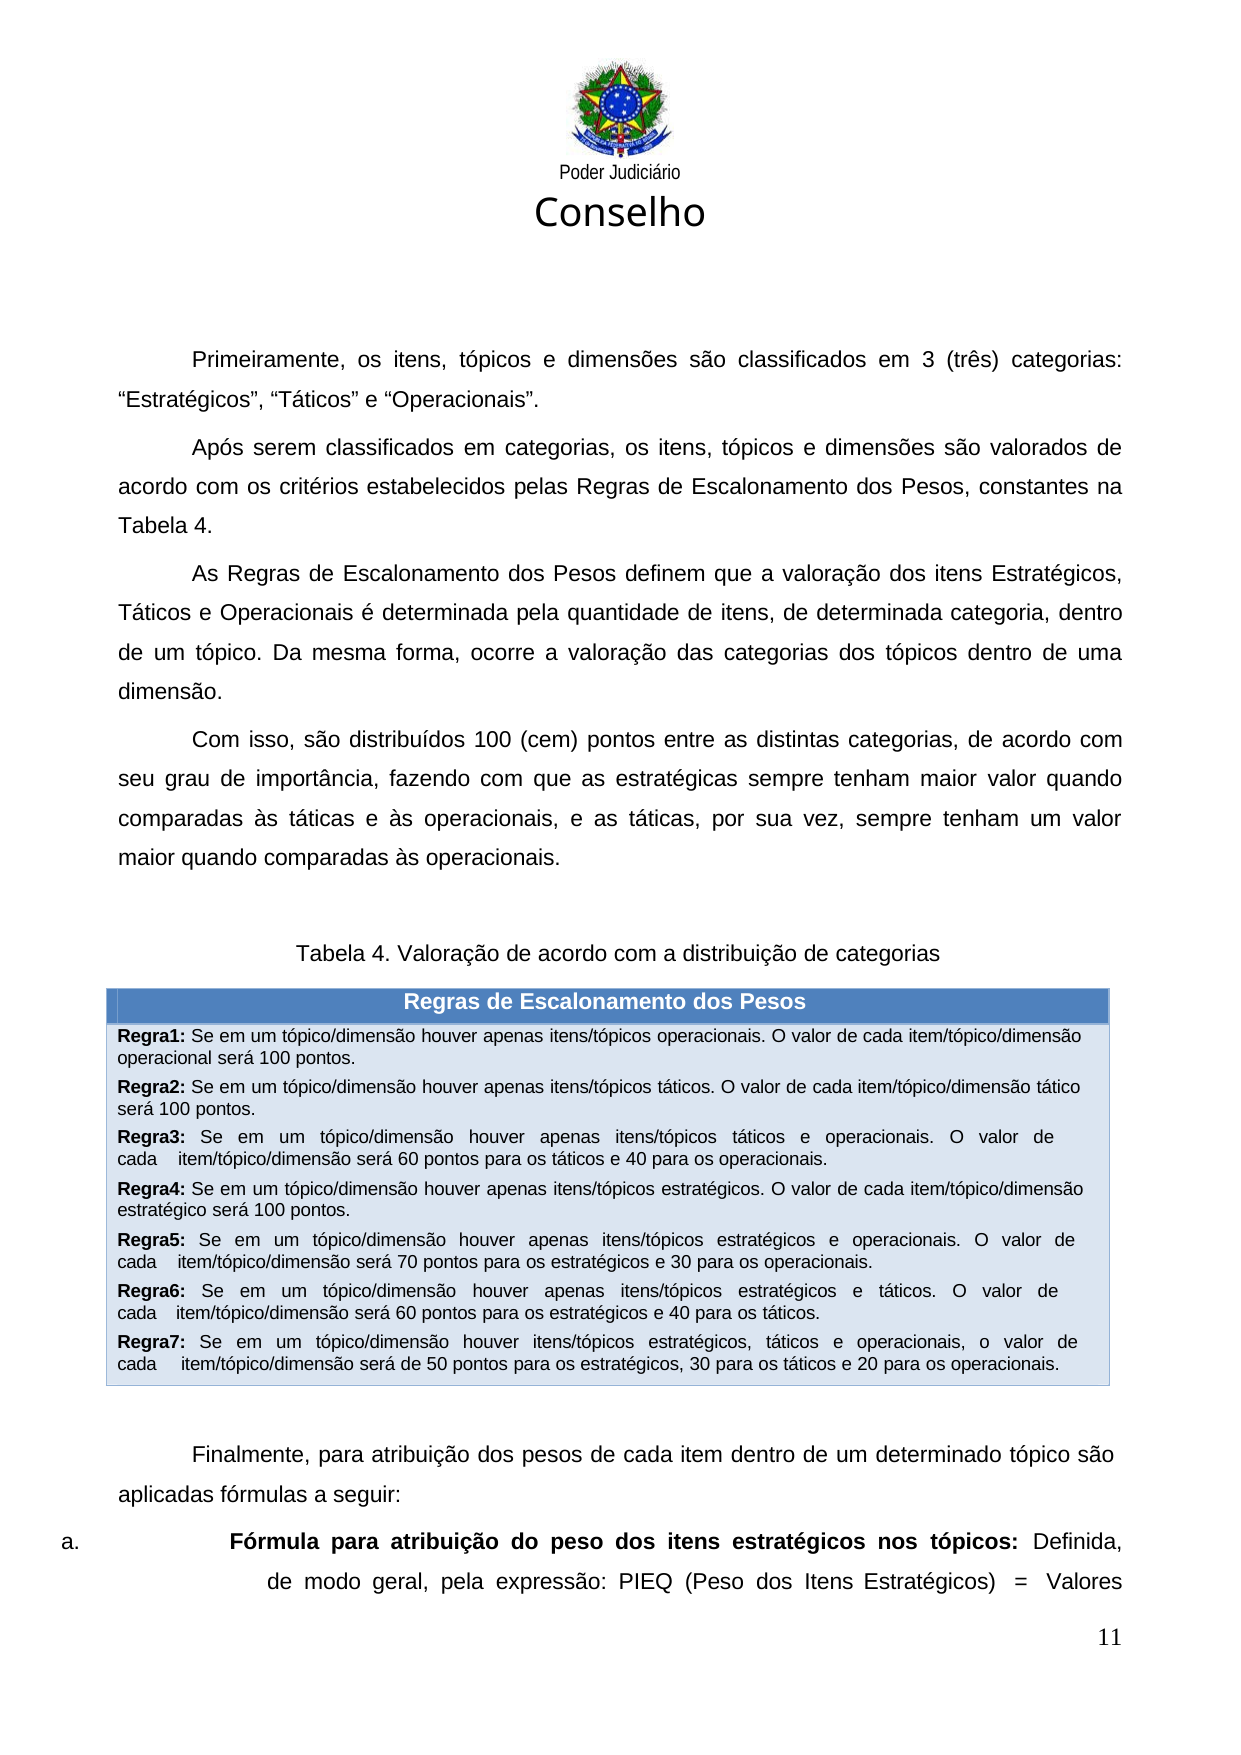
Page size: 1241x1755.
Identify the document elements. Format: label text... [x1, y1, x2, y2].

list Fórmula para atribuição do peso dos itens estratégicos nos tópicos: Definida, de modo geral, pela expressão: PIEQ (Peso dos Itens Estratégicos) = Valores [61, 1528, 1123, 1594]
text Com isso, são distribuídos 100 (cem) pontos entre as distintas categorias, de acordo com seu grau de importância, fazendo com que as estratégicas sempre tenham maior valor quando comparadas às táticas e às operacionais, e as táticas, por sua vez, sempre tenham um valor maior quando comparadas às operacionais. [118, 726, 1123, 871]
text Tabela 4. Valoração de acordo com a distribuição de categorias [296, 940, 1134, 967]
text Finalmente, para atribuição dos pesos de cada item dentro de um determinado tópico são aplicadas fórmulas a seguir: [118, 1441, 1134, 1507]
text Primeiramente, os itens, tópicos e dimensões são classificados em 3 (três) categorias: “Estratégicos”, “Táticos” e “Operacionais”. [118, 346, 1123, 412]
text As Regras de Escalonamento dos Pesos definem que a valoração dos itens Estratégicos, Táticos e Operacionais é determinada pela quantidade de itens, de determinada categoria, dentro de um tópico. Da mesma forma, ocorre a valoração das categorias dos tópicos dentro de uma dimensão. [118, 560, 1123, 704]
text Após serem classificados em categorias, os itens, tópicos e dimensões são valorados de acordo com os critérios estabelecidos pelas Regras de Escalonamento dos Pesos, constantes na Tabela 4. [118, 433, 1122, 538]
